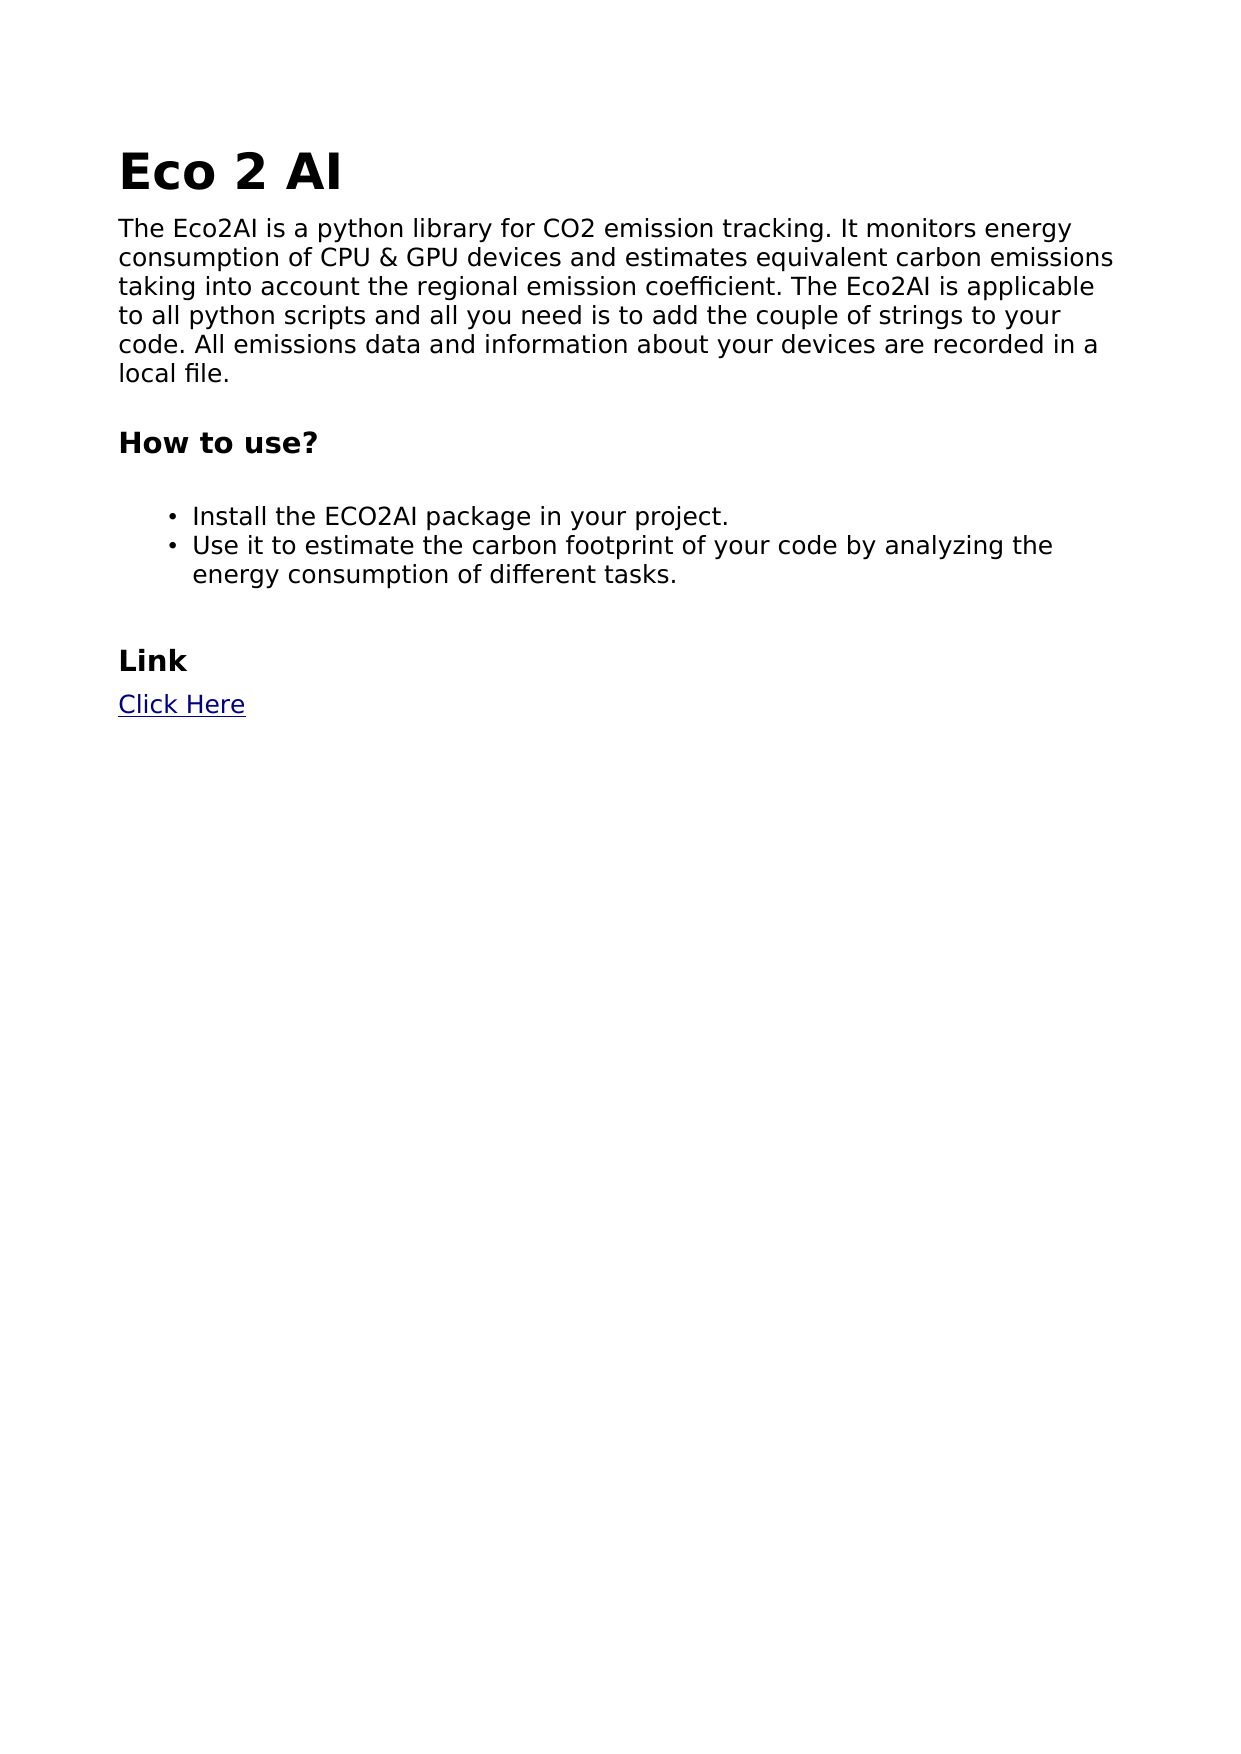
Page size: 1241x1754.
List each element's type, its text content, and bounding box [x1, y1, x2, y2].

subtitle Link [118, 644, 1122, 678]
subtitle How to use? [118, 426, 1122, 460]
text Click Here [118, 691, 1122, 720]
subtitle Eco 2 AI [118, 143, 1122, 201]
list Install the ECO2AI package in your project. [177, 502, 1122, 531]
list Use it to estimate the carbon footprint of your code by analyzing the energy consumption of different tasks. [177, 531, 1122, 590]
text The Eco2AI is a python library for CO2 emission tracking. It monitors energy consumption of CPU & GPU devices and estimates equivalent carbon emissions taking into account the regional emission coefficient. The Eco2AI is applicable to all python scripts and all you need is to add the couple of strings to your code. All emissions data and information about your devices are recorded in a local file. [118, 214, 1122, 389]
